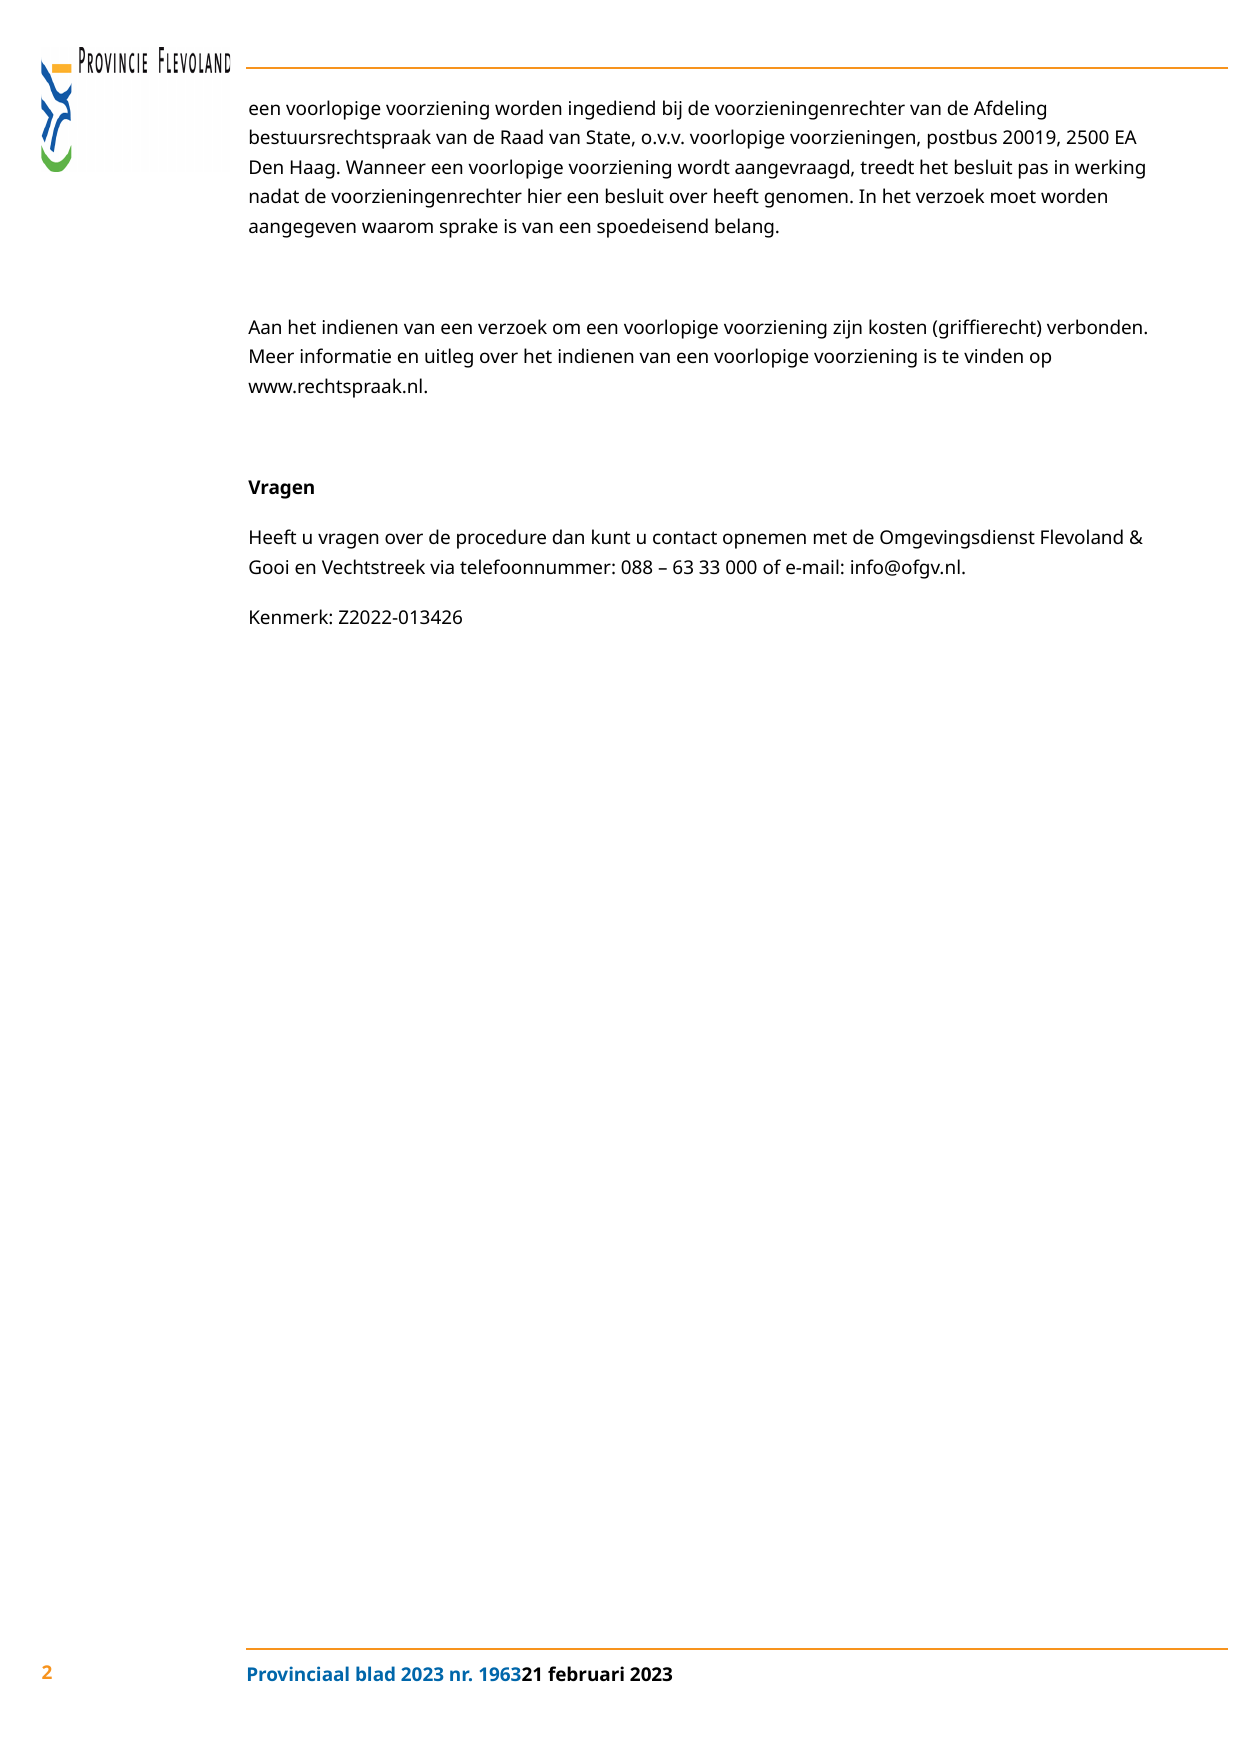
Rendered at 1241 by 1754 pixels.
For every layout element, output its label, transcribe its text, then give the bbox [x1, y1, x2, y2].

text Aan het indienen van een verzoek om een voorlopige voorziening zijn kosten (griffierecht) verbonden. Meer informatie en uitleg over het indienen van een voorlopige voorziening is te vinden op www.rechtspraak.nl. [248, 314, 1152, 399]
text Kenmerk: Z2022-013426 [248, 604, 1152, 630]
text Heeft u vragen over de procedure dan kunt u contact opnemen met de Omgevingsdienst Flevoland & Gooi en Vechtstreek via telefoonnummer: 088 – 63 33 000 of e-mail: info@ofgv.nl. [248, 524, 1152, 580]
text een voorlopige voorziening worden ingediend bij de voorzieningenrechter van de Afdeling bestuursrechtspraak van de Raad van State, o.v.v. voorlopige voorzieningen, postbus 20019, 2500 EA Den Haag. Wanneer een voorlopige voorziening wordt aangevraagd, treedt het besluit pas in werking nadat de voorzieningenrechter hier een besluit over heeft genomen. In het verzoek moet worden aangegeven waarom sprake is van een spoedeisend belang. [248, 95, 1152, 239]
picture [41, 47, 231, 172]
text Vragen [248, 474, 1152, 500]
